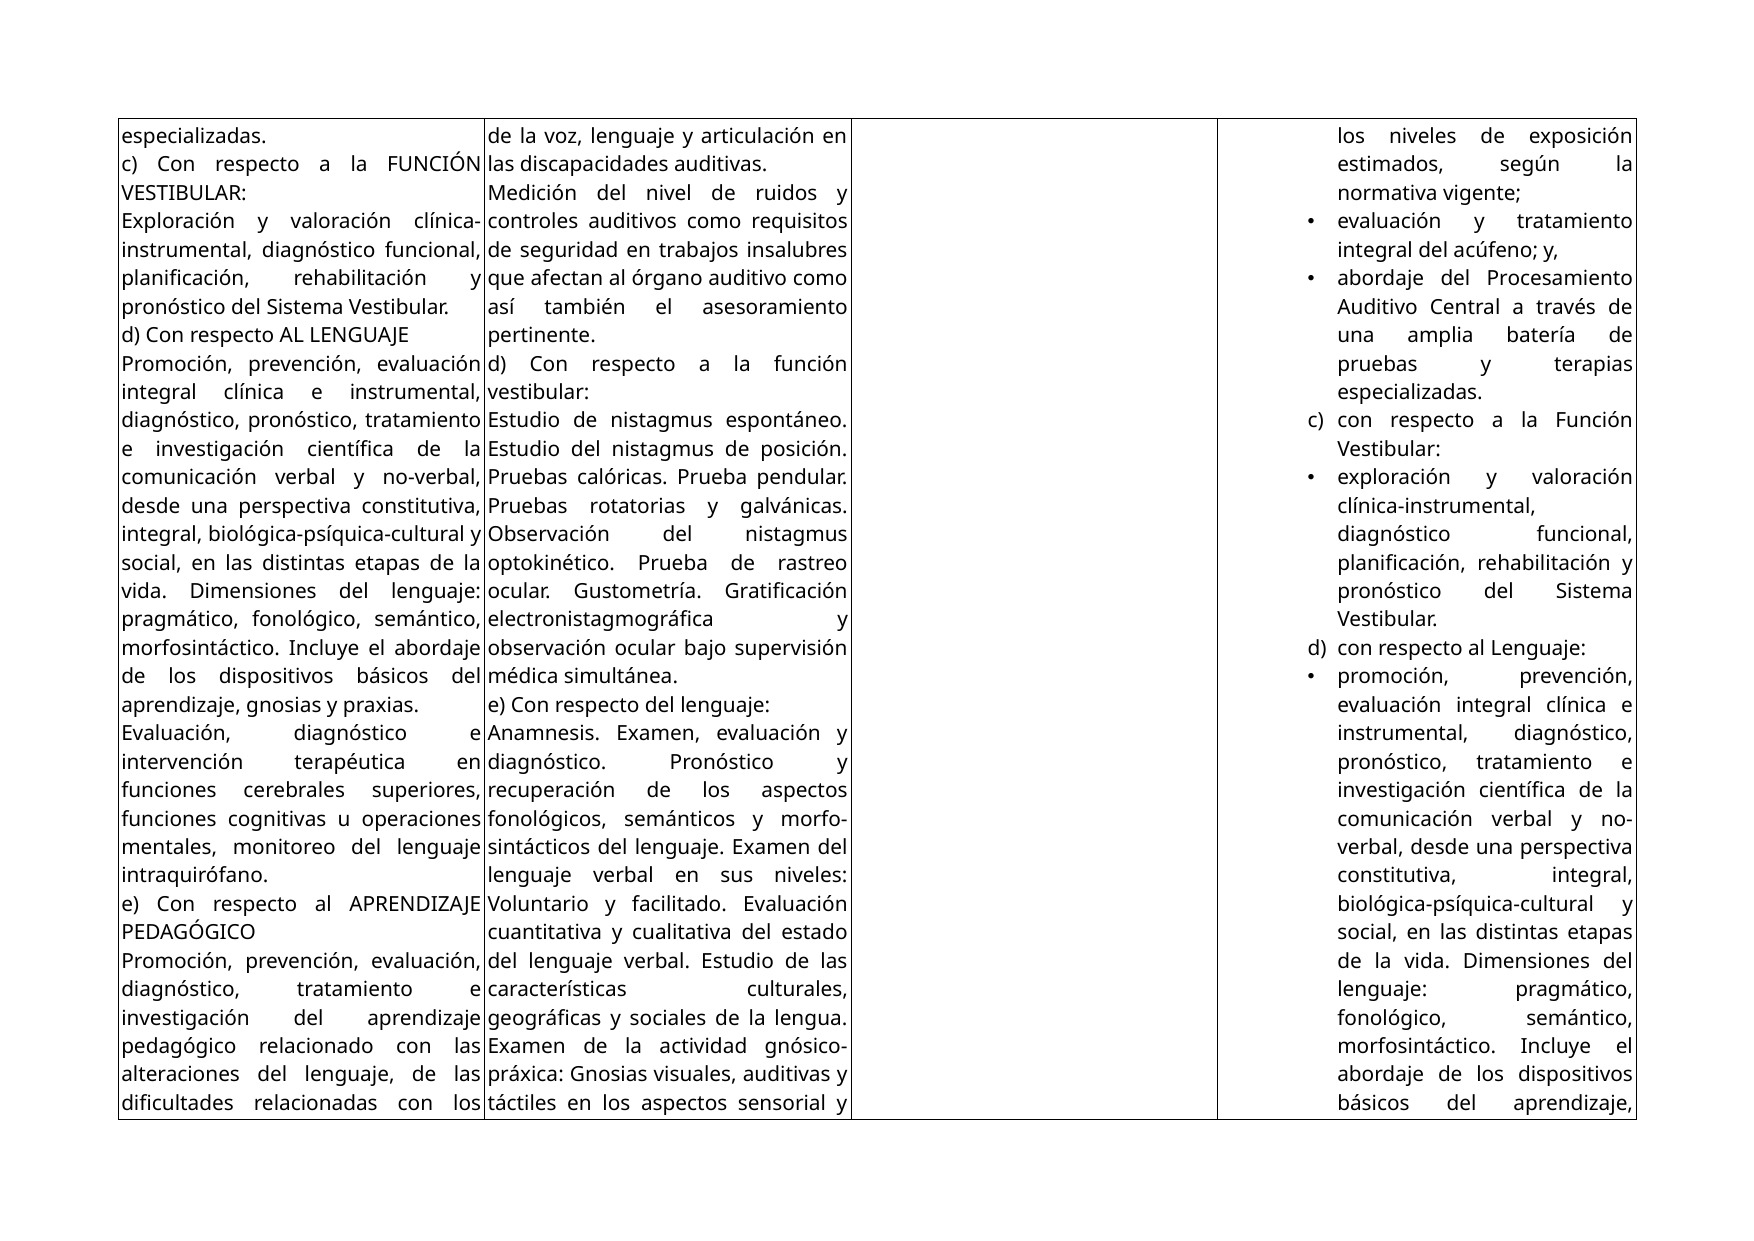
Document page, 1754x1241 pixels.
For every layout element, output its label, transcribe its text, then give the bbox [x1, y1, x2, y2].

table_cell [852, 119, 1217, 1119]
table_cell de la voz, lenguaje y articulación en las discapacidades auditivas. Medición del nivel de ruidos y controles auditivos como requisitos de seguridad en trabajos insalubres que afectan al órgano auditivo como así también el asesoramiento pertinente. d) Con respecto a la función vestibular: Estudio de nistagmus espontáneo. Estudio del nistagmus de posición. Pruebas calóricas. Prueba pendular. Pruebas rotatorias y galvánicas. Observación del nistagmus optokinético. Prueba de rastreo ocular. Gustometría. Gratificación electronistagmográfica y observación ocular bajo supervisión médica simultánea. e) Con respecto del lenguaje: Anamnesis. Examen, evaluación y diagnóstico. Pronóstico y recuperación de los aspectos fonológicos, semánticos y morfo-sintácticos del lenguaje. Examen del lenguaje verbal en sus niveles: Voluntario y facilitado. Evaluación cuantitativa y cualitativa del estado del lenguaje verbal. Estudio de las características culturales, geográficas y sociales de la lengua. Examen de la actividad gnósico-práxica: Gnosias visuales, auditivas y táctiles en los aspectos sensorial y [485, 119, 851, 1119]
